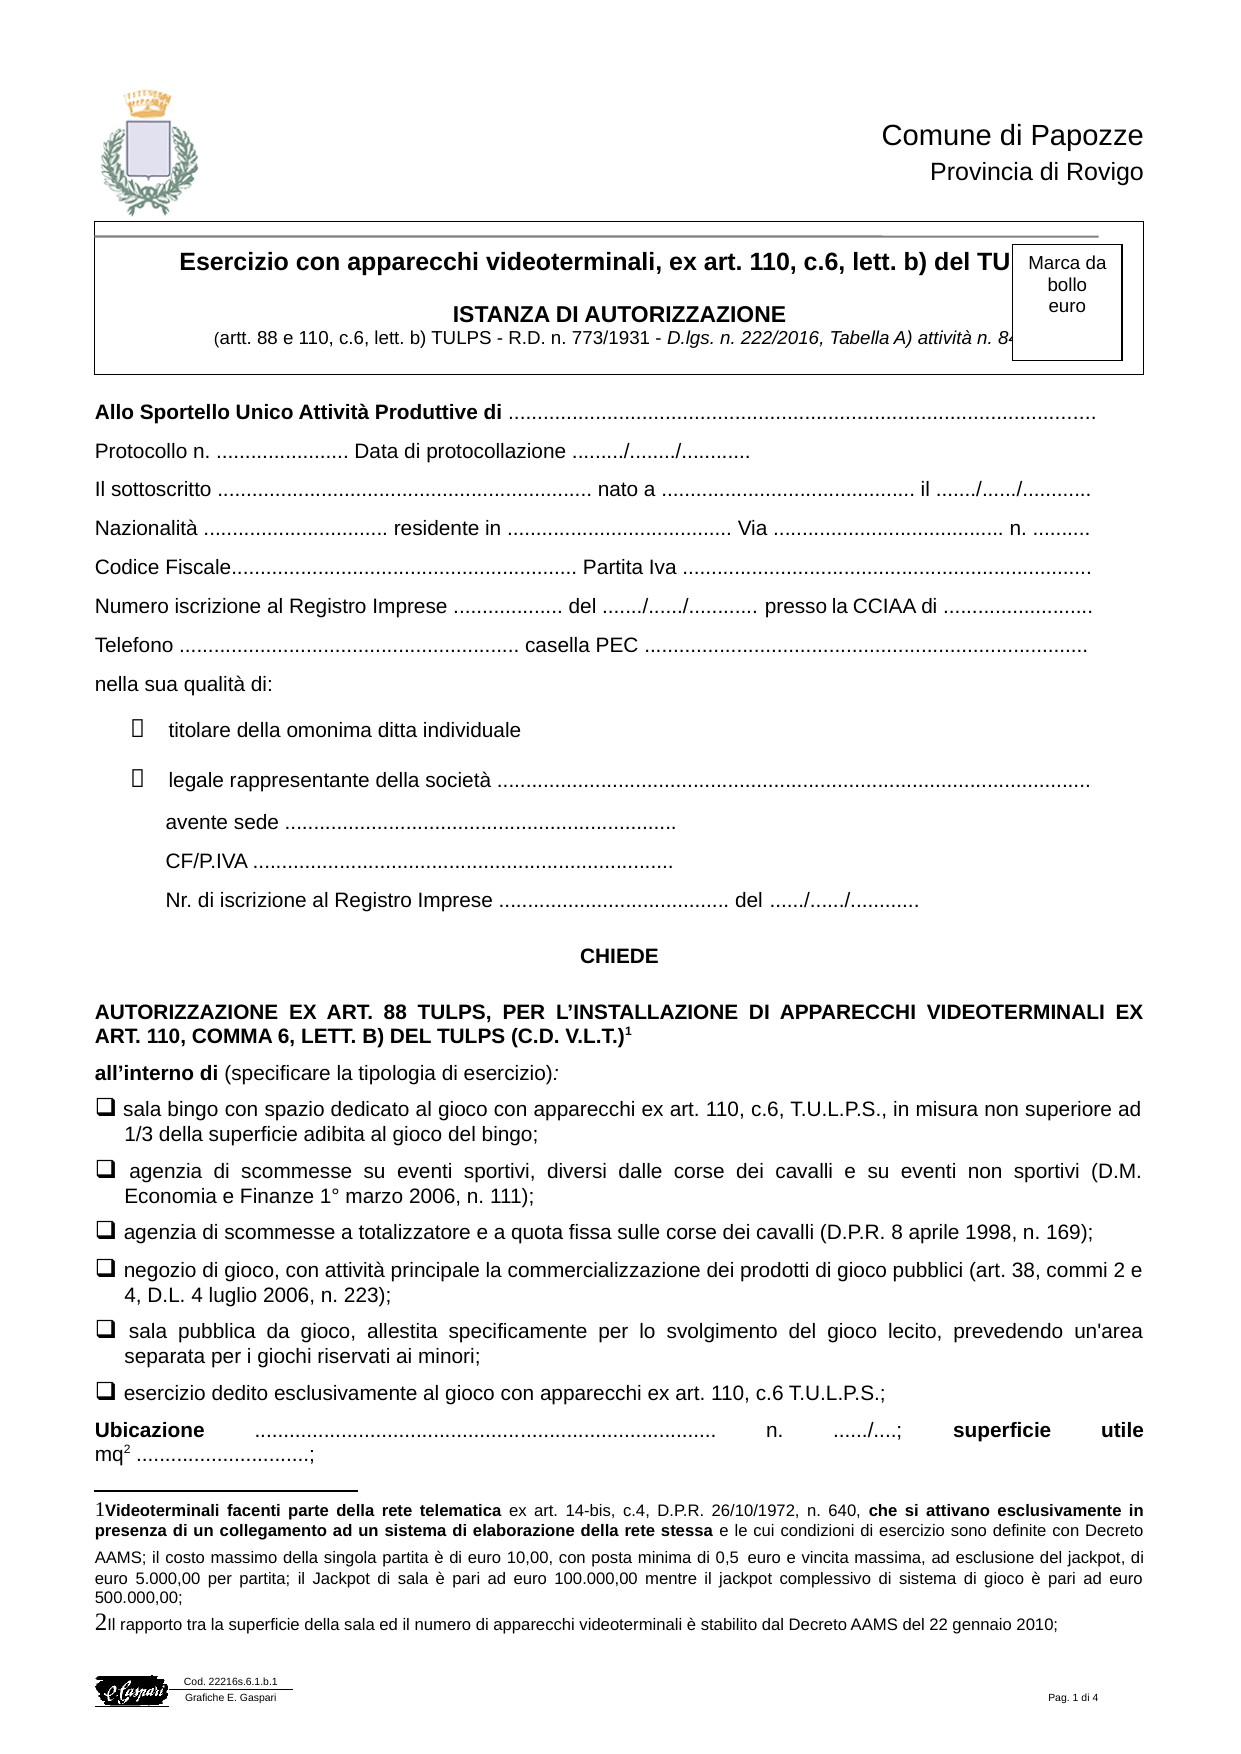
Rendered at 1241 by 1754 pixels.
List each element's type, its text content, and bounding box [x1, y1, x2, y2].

text  negozio di gioco, con attività principale la commercializzazione dei prodotti di gioco pubblici (art. 38, commi 2 e 4, D.L. 4 luglio 2006, n. 223); [94, 1257, 1144, 1306]
text  agenzia di scommesse a totalizzatore e a quota fissa sulle corse dei cavalli (D.P.R. 8 aprile 1998, n. 169); [94, 1220, 1144, 1245]
picture [94, 1674, 168, 1706]
text avente sede .................................................................... [165, 810, 1144, 834]
text Telefono ........................................................... casella PEC ............................................................................. [94, 633, 1144, 657]
text CHIEDE [94, 944, 1144, 968]
text  sala pubblica da gioco, allestita specificamente per lo svolgimento del gioco lecito, prevedendo un'area separata per i giochi riservati ai minori; [94, 1319, 1144, 1368]
text Protocollo n. ....................... Data di protocollazione ........./......../............ [94, 438, 1144, 462]
text Provincia di Rovigo [200, 157, 1144, 185]
text Ubicazione ................................................................................ n. ....../....; superficie utile mq ..............................; [94, 1418, 1144, 1466]
text Nr. di iscrizione al Registro Imprese ........................................ del ....../....../............ [165, 888, 1144, 912]
text Nazionalità ................................ residente in ....................................... Via ........................................ n. .......... [94, 516, 1144, 540]
text Il rapporto tra la superficie della sala ed il numero di apparecchi videoterminali è stabilito dal Decreto AAMS del 22 gennaio 2010; [94, 1607, 1144, 1636]
text  agenzia di scommesse su eventi sportivi, diversi dalle corse dei cavalli e su eventi non sportivi (D.M. Economia e Finanze 1° marzo 2006, n. 111); [94, 1158, 1144, 1207]
text Codice Fiscale............................................................ Partita Iva ....................................................................... [94, 555, 1144, 579]
picture [98, 87, 200, 219]
text Allo Sportello Unico Attività Produttive di [94, 399, 1144, 423]
text AUTORIZZAZIONE EX ART. 88 TULPS, PER L’INSTALLAZIONE DI APPARECCHI VIDEOTERMINALI EX ART. 110, COMMA 6, LETT. B) DEL TULPS (C.D. V.L.T.) [94, 1000, 1144, 1048]
text Videoterminali facenti parte della rete telematica ex art. 14-bis, c.4, D.P.R. 26/10/1972, n. 640, che si attivano esclusivamente in presenza di un collegamento ad un sistema di elaborazione della rete stessa e le cui condizioni di esercizio sono definite con Decreto AAMS; il costo massimo della singola partita è di euro 10,00, con posta minima di 0,5 euro e vincita massima, ad esclusione del jackpot, di euro 5.000,00 per partita; il Jackpot di sala è pari ad euro 100.000,00 mentre il jackpot complessivo di sistema di gioco è pari ad euro 500.000,00; [94, 1497, 1144, 1607]
text Comune di Papozze [200, 118, 1144, 152]
text nella sua qualità di: [94, 672, 1144, 696]
text  titolare della omonima ditta individuale [130, 710, 1144, 744]
text  legale rappresentante della società ....................................................................................................... [130, 760, 1144, 794]
table_header Esercizio con apparecchi videoterminali, ex art. 110, c.6, lett. b) del TULPS ISTANZA DI AUTORIZZAZIONE (artt. 88 e 110, c.6, lett. b) TULPS - R.D. n. 773/1931 - D.lgs. n. 222/2016, Tabella A) attività n. 84) [95, 222, 1143, 373]
text  esercizio dedito esclusivamente al gioco con apparecchi ex art. 110, c.6 T.U.L.P.S.; [94, 1380, 1144, 1405]
text Numero iscrizione al Registro Imprese ................... del ......./....../............ presso la CCIAA di .......................... [94, 594, 1144, 618]
text CF/P.IVA ......................................................................... [165, 849, 1144, 873]
text all’interno di (specificare la tipologia di esercizio): [94, 1061, 1144, 1084]
text  sala bingo con spazio dedicato al gioco con apparecchi ex art. 110, c.6, T.U.L.P.S., in misura non superiore ad 1/3 della superficie adibita al gioco del bingo; [94, 1097, 1144, 1146]
text Il sottoscritto ................................................................. nato a ............................................ il ......./....../............ [94, 477, 1144, 501]
